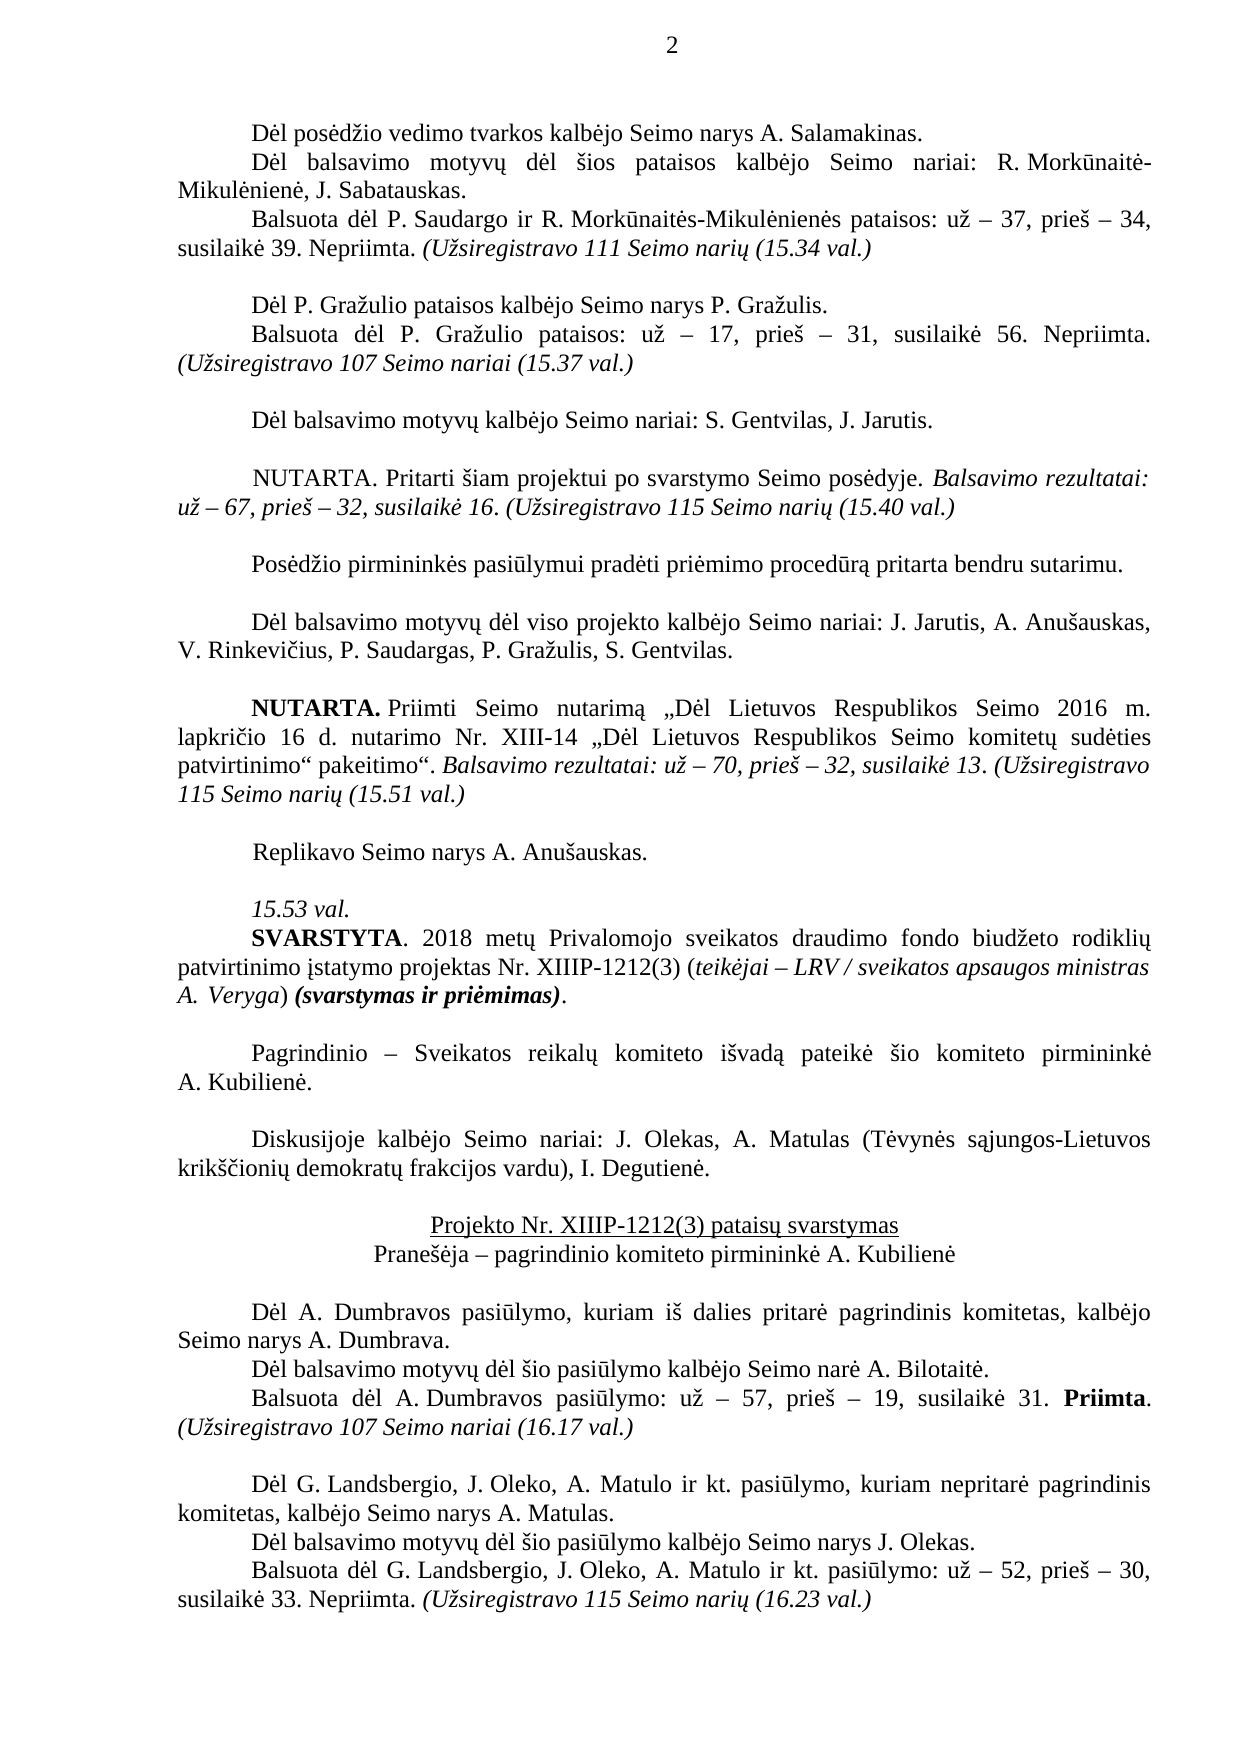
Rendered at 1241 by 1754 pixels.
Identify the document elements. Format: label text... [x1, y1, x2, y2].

text Dėl posėdžio vedimo tvarkos kalbėjo Seimo narys A. Salamakinas. [177, 118, 1152, 147]
subtitle Projekto Nr. XIIIP-1212(3) pataisų svarstymas [177, 1211, 1152, 1239]
text Dėl A. Dumbravos pasiūlymo, kuriam iš dalies pritarė pagrindinis komitetas, kalbėjo Seimo narys A. Dumbrava. [177, 1297, 1152, 1354]
text Dėl balsavimo motyvų dėl šio pasiūlymo kalbėjo Seimo narė A. Bilotaitė. [177, 1354, 1152, 1383]
text Balsuota dėl G. Landsbergio, J. Oleko, A. Matulo ir kt. pasiūlymo: už – 52, prieš – 30, susilaikė 33. Nepriimta. (Užsiregistravo 115 Seimo narių (16.23 val.) [177, 1556, 1152, 1613]
text SVARSTYTA. 2018 metų Privalomojo sveikatos draudimo fondo biudžeto rodiklių patvirtinimo įstatymo projektas Nr. XIIIP-1212(3) (teikėjai – LRV / sveikatos apsaugos ministras A. Veryga) (svarstymas ir priėmimas). [177, 923, 1152, 1009]
text NUTARTA. Priimti Seimo nutarimą „Dėl Lietuvos Respublikos Seimo 2016 m. lapkričio 16 d. nutarimo Nr. XIII-14 „Dėl Lietuvos Respublikos Seimo komitetų sudėties patvirtinimo“ pakeitimo“. Balsavimo rezultatai: už – 70, prieš – 32, susilaikė 13. (Užsiregistravo 115 Seimo narių (15.51 val.) [177, 693, 1152, 808]
text Dėl balsavimo motyvų dėl šio pasiūlymo kalbėjo Seimo narys J. Olekas. [177, 1527, 1152, 1556]
text Dėl balsavimo motyvų dėl šios pataisos kalbėjo Seimo nariai: R. Morkūnaitė-Mikulėnienė, J. Sabatauskas. [177, 147, 1152, 204]
text Dėl G. Landsbergio, J. Oleko, A. Matulo ir kt. pasiūlymo, kuriam nepritarė pagrindinis komitetas, kalbėjo Seimo narys A. Matulas. [177, 1469, 1152, 1527]
text Pagrindinio – Sveikatos reikalų komiteto išvadą pateikė šio komiteto pirmininkė A. Kubilienė. [177, 1038, 1152, 1096]
text Dėl balsavimo motyvų kalbėjo Seimo nariai: S. Gentvilas, J. Jarutis. [177, 406, 1152, 434]
text NUTARTA. Pritarti šiam projektui po svarstymo Seimo posėdyje. Balsavimo rezultatai: už – 67, prieš – 32, susilaikė 16. (Užsiregistravo 115 Seimo narių (15.40 val.) [177, 463, 1152, 521]
text Balsuota dėl A. Dumbravos pasiūlymo: už – 57, prieš – 19, susilaikė 31. Priimta. (Užsiregistravo 107 Seimo nariai (16.17 val.) [177, 1383, 1152, 1441]
text Replikavo Seimo narys A. Anušauskas. [177, 837, 1152, 866]
text Pranešėja – pagrindinio komiteto pirmininkė A. Kubilienė [177, 1239, 1152, 1268]
text Dėl balsavimo motyvų dėl viso projekto kalbėjo Seimo nariai: J. Jarutis, A. Anušauskas, V. Rinkevičius, P. Saudargas, P. Gražulis, S. Gentvilas. [177, 607, 1152, 664]
text Balsuota dėl P. Gražulio pataisos: už – 17, prieš – 31, susilaikė 56. Nepriimta. (Užsiregistravo 107 Seimo nariai (15.37 val.) [177, 319, 1152, 377]
text Posėdžio pirmininkės pasiūlymui pradėti priėmimo procedūrą pritarta bendru sutarimu. [177, 549, 1152, 578]
text Diskusijoje kalbėjo Seimo nariai: J. Olekas, A. Matulas (Tėvynės sąjungos-Lietuvos krikščionių demokratų frakcijos vardu), I. Degutienė. [177, 1124, 1152, 1182]
text Dėl P. Gražulio pataisos kalbėjo Seimo narys P. Gražulis. [177, 291, 1152, 319]
text 15.53 val. [177, 894, 1152, 923]
text Balsuota dėl P. Saudargo ir R. Morkūnaitės-Mikulėnienės pataisos: už – 37, prieš – 34, susilaikė 39. Nepriimta. (Užsiregistravo 111 Seimo narių (15.34 val.) [177, 204, 1152, 262]
